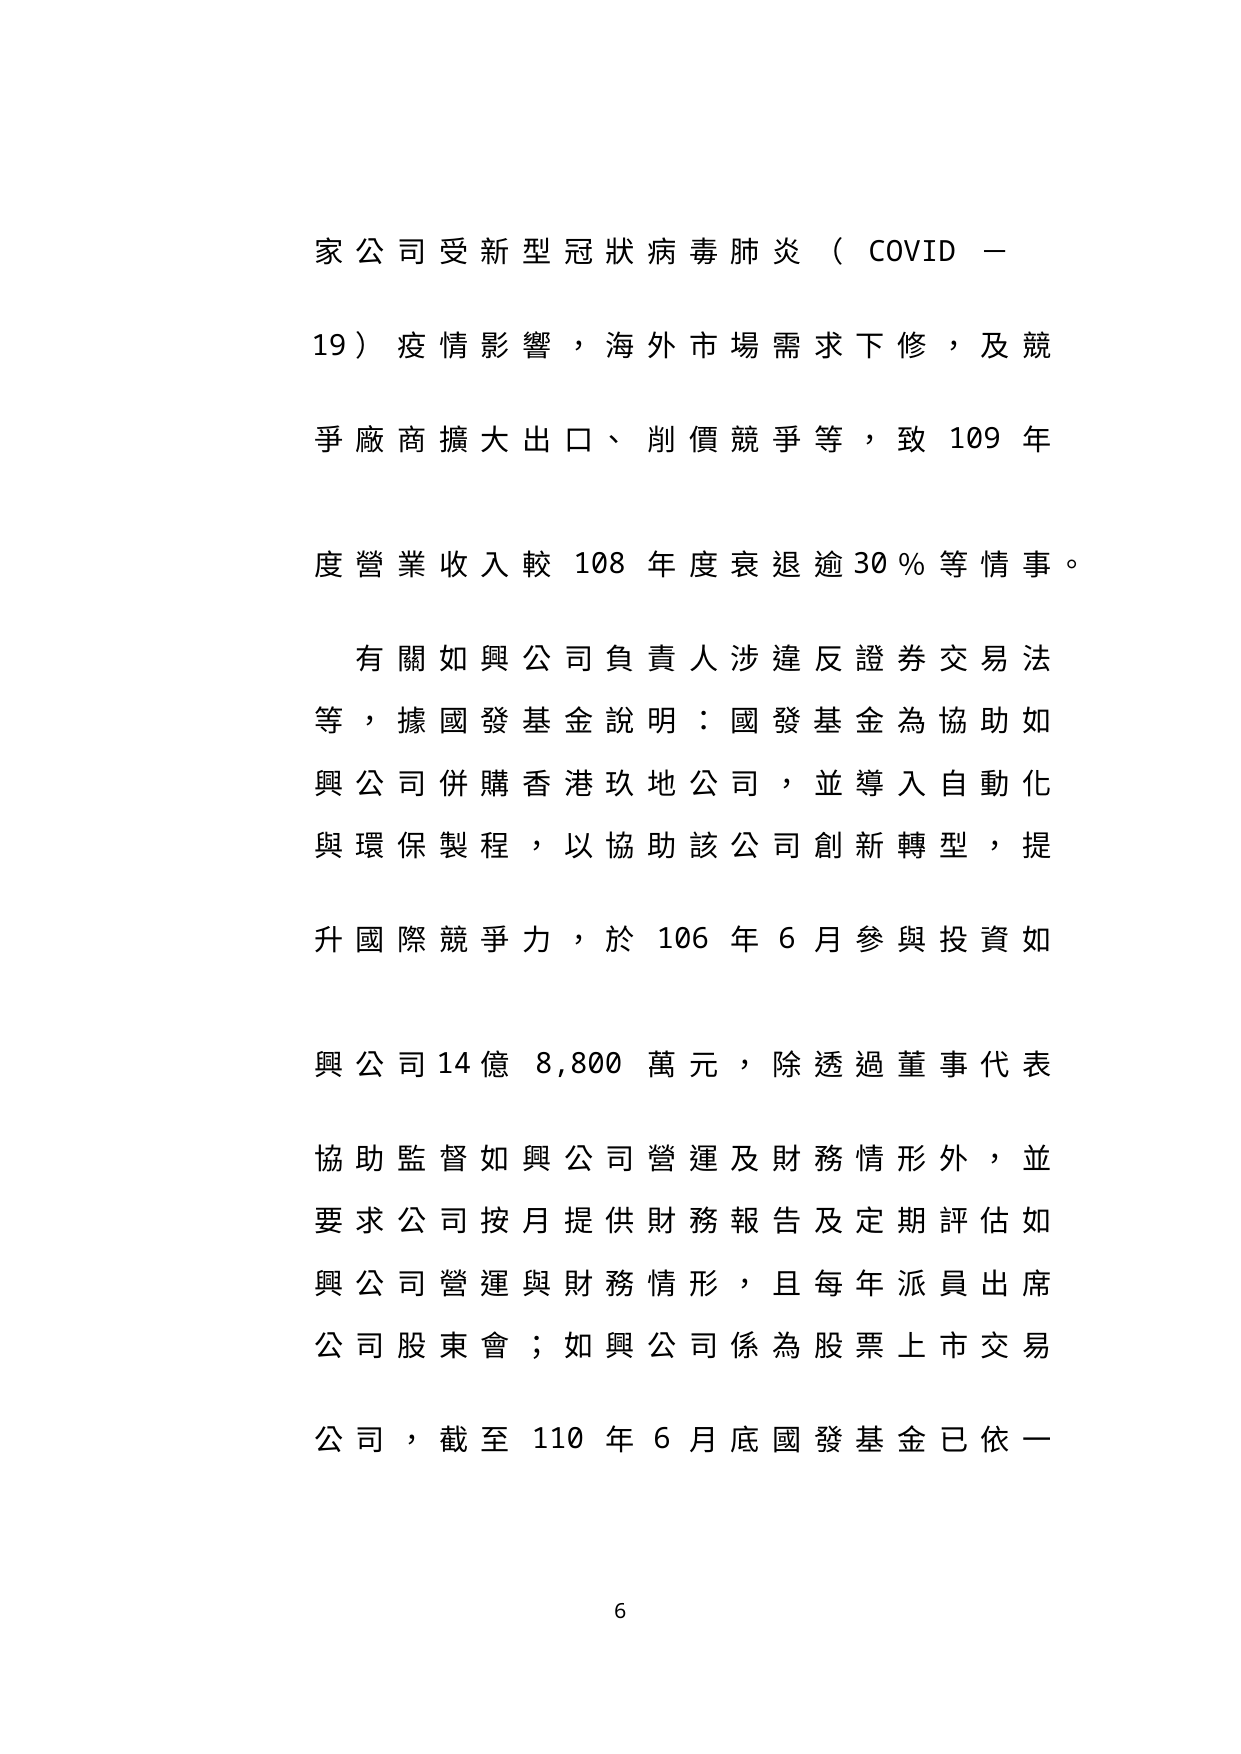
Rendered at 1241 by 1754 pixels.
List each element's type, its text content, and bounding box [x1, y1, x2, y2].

text 依審計部109年度審核報告，國發基金投資部分事業經營情形如下，106年6月投資如興公司14億8,800萬元，協助公司收購國際牛仔服飾大廠股權，擴大公司營運規模及加速轉型，該公司已完成收購計畫，成為全球第一大牛仔褲製造商，惟因公司負責人涉違反證券交易法等，致股價嚴重下跌，109年底止國發基金帳列對如興公司未實現評價損失高達5億9,600萬元；108年1月投資東貝光電科技公司1億450萬元，協助公司發展Mini LED及Micro LED技術以創新轉型，惟該公司負責人因虛假交易及財務報告登載不實等涉違反證券交易法，又109年9月公告申報108年度財務報告，經簽證會計師出具無法表示意見之查核報告且公司淨值為負數等，於109年11月終止上市；107年10月及108年5月分別投資聯合再生能源及兆遠科技等2家公司14億4,264萬元及2億496萬元，協助公司發展綠能產業及升級轉型技術開發砷化鎵晶圓基板產品，惟2家公司受新型冠狀病毒肺炎（COVID－19）疫情影響，海外市場需求下修，及競爭廠商擴大出口、削價競爭等，致109年度營業收入較108年度衰退逾30％等情事。 [271, 177, 1058, 615]
text 有關如興公司負責人涉違反證券交易法等，據國發基金說明：國發基金為協助如興公司併購香港玖地公司，並導入自動化與環保製程，以協助該公司創新轉型，提升國際競爭力，於106年6月參與投資如興公司14億8,800萬元，除透過董事代表協助監督如興公司營運及財務情形外，並要求公司按月提供財務報告及定期評估如興公司營運與財務情形，且每年派員出席公司股東會；如興公司係為股票上市交易公司，截至110年6月底國發基金已依一 [271, 615, 1058, 1490]
